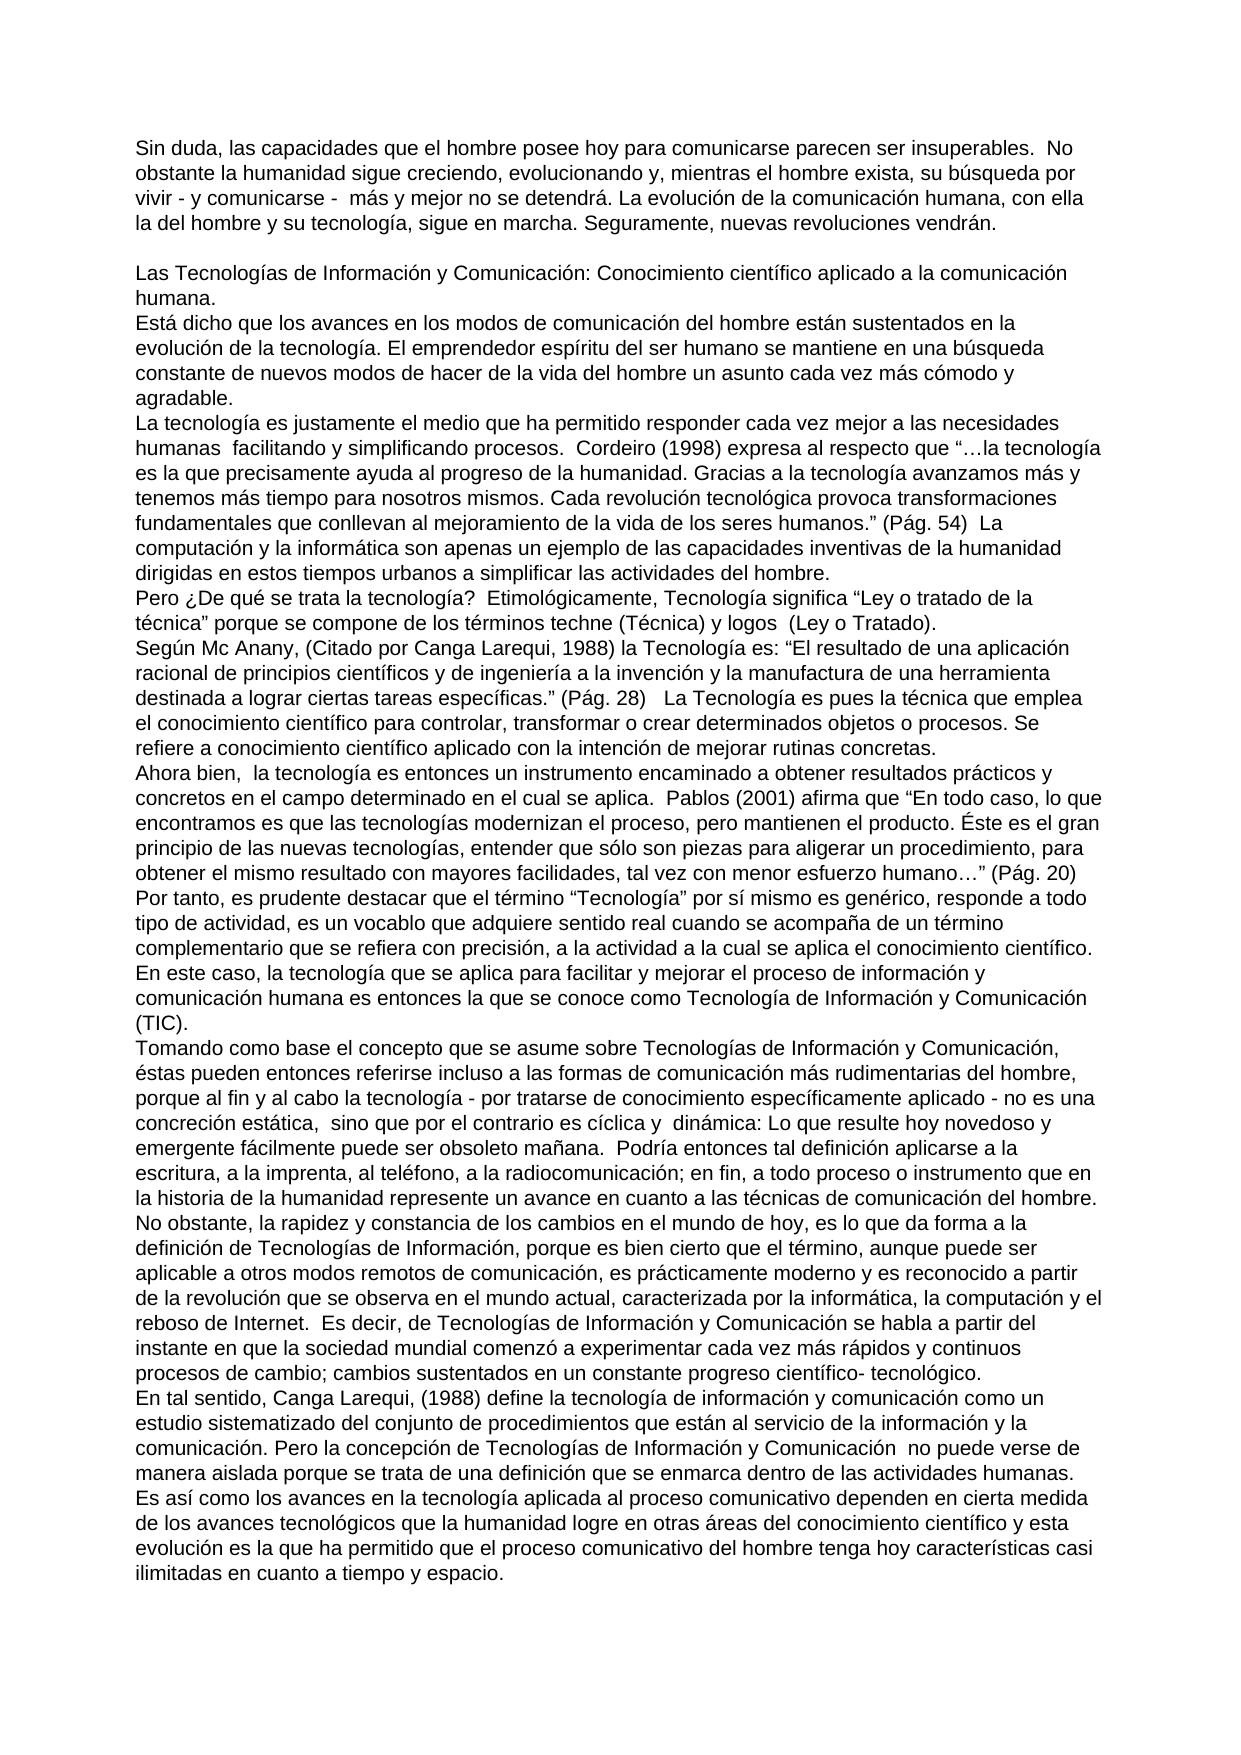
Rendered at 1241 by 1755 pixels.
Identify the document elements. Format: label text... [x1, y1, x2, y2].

text Pero ¿De qué se trata la tecnología? Etimológicamente, Tecnología significa “Ley o tratado de la técnica” porque se compone de los términos techne (Técnica) y logos (Ley o Tratado). [135, 585, 1105, 635]
text Está dicho que los avances en los modos de comunicación del hombre están sustentados en la evolución de la tecnología. El emprendedor espíritu del ser humano se mantiene en una búsqueda constante de nuevos modos de hacer de la vida del hombre un asunto cada vez más cómodo y agradable. [135, 310, 1105, 410]
text Ahora bien, la tecnología es entonces un instrumento encaminado a obtener resultados prácticos y concretos en el campo determinado en el cual se aplica. Pablos (2001) afirma que “En todo caso, lo que encontramos es que las tecnologías modernizan el proceso, pero mantienen el producto. Éste es el gran principio de las nuevas tecnologías, entender que sólo son piezas para aligerar un procedimiento, para obtener el mismo resultado con mayores facilidades, tal vez con menor esfuerzo humano…” (Pág. 20) Por tanto, es prudente destacar que el término “Tecnología” por sí mismo es genérico, responde a todo tipo de actividad, es un vocablo que adquiere sentido real cuando se acompaña de un término complementario que se refiera con precisión, a la actividad a la cual se aplica el conocimiento científico. En este caso, la tecnología que se aplica para facilitar y mejorar el proceso de información y comunicación humana es entonces la que se conoce como Tecnología de Información y Comunicación (TIC). [135, 760, 1105, 1035]
text Las Tecnologías de Información y Comunicación: Conocimiento científico aplicado a la comunicación humana. [135, 260, 1105, 310]
text Sin duda, las capacidades que el hombre posee hoy para comunicarse parecen ser insuperables. No obstante la humanidad sigue creciendo, evolucionando y, mientras el hombre exista, su búsqueda por vivir - y comunicarse - más y mejor no se detendrá. La evolución de la comunicación humana, con ella la del hombre y su tecnología, sigue en marcha. Seguramente, nuevas revoluciones vendrán. [135, 135, 1105, 235]
text La tecnología es justamente el medio que ha permitido responder cada vez mejor a las necesidades humanas facilitando y simplificando procesos. Cordeiro (1998) expresa al respecto que “…la tecnología es la que precisamente ayuda al progreso de la humanidad. Gracias a la tecnología avanzamos más y tenemos más tiempo para nosotros mismos. Cada revolución tecnológica provoca transformaciones fundamentales que conllevan al mejoramiento de la vida de los seres humanos.” (Pág. 54) La computación y la informática son apenas un ejemplo de las capacidades inventivas de la humanidad dirigidas en estos tiempos urbanos a simplificar las actividades del hombre. [135, 410, 1105, 585]
text En tal sentido, Canga Larequi, (1988) define la tecnología de información y comunicación como un estudio sistematizado del conjunto de procedimientos que están al servicio de la información y la comunicación. Pero la concepción de Tecnologías de Información y Comunicación no puede verse de manera aislada porque se trata de una definición que se enmarca dentro de las actividades humanas. Es así como los avances en la tecnología aplicada al proceso comunicativo dependen en cierta medida de los avances tecnológicos que la humanidad logre en otras áreas del conocimiento científico y esta evolución es la que ha permitido que el proceso comunicativo del hombre tenga hoy características casi ilimitadas en cuanto a tiempo y espacio. [135, 1385, 1105, 1585]
text Tomando como base el concepto que se asume sobre Tecnologías de Información y Comunicación, éstas pueden entonces referirse incluso a las formas de comunicación más rudimentarias del hombre, porque al fin y al cabo la tecnología - por tratarse de conocimiento específicamente aplicado - no es una concreción estática, sino que por el contrario es cíclica y dinámica: Lo que resulte hoy novedoso y emergente fácilmente puede ser obsoleto mañana. Podría entonces tal definición aplicarse a la escritura, a la imprenta, al teléfono, a la radiocomunicación; en fin, a todo proceso o instrumento que en la historia de la humanidad represente un avance en cuanto a las técnicas de comunicación del hombre. [135, 1035, 1105, 1210]
text No obstante, la rapidez y constancia de los cambios en el mundo de hoy, es lo que da forma a la definición de Tecnologías de Información, porque es bien cierto que el término, aunque puede ser aplicable a otros modos remotos de comunicación, es prácticamente moderno y es reconocido a partir de la revolución que se observa en el mundo actual, caracterizada por la informática, la computación y el reboso de Internet. Es decir, de Tecnologías de Información y Comunicación se habla a partir del instante en que la sociedad mundial comenzó a experimentar cada vez más rápidos y continuos procesos de cambio; cambios sustentados en un constante progreso científico- tecnológico. [135, 1210, 1105, 1385]
text Según Mc Anany, (Citado por Canga Larequi, 1988) la Tecnología es: “El resultado de una aplicación racional de principios científicos y de ingeniería a la invención y la manufactura de una herramienta destinada a lograr ciertas tareas específicas.” (Pág. 28) La Tecnología es pues la técnica que emplea el conocimiento científico para controlar, transformar o crear determinados objetos o procesos. Se refiere a conocimiento científico aplicado con la intención de mejorar rutinas concretas. [135, 635, 1105, 760]
